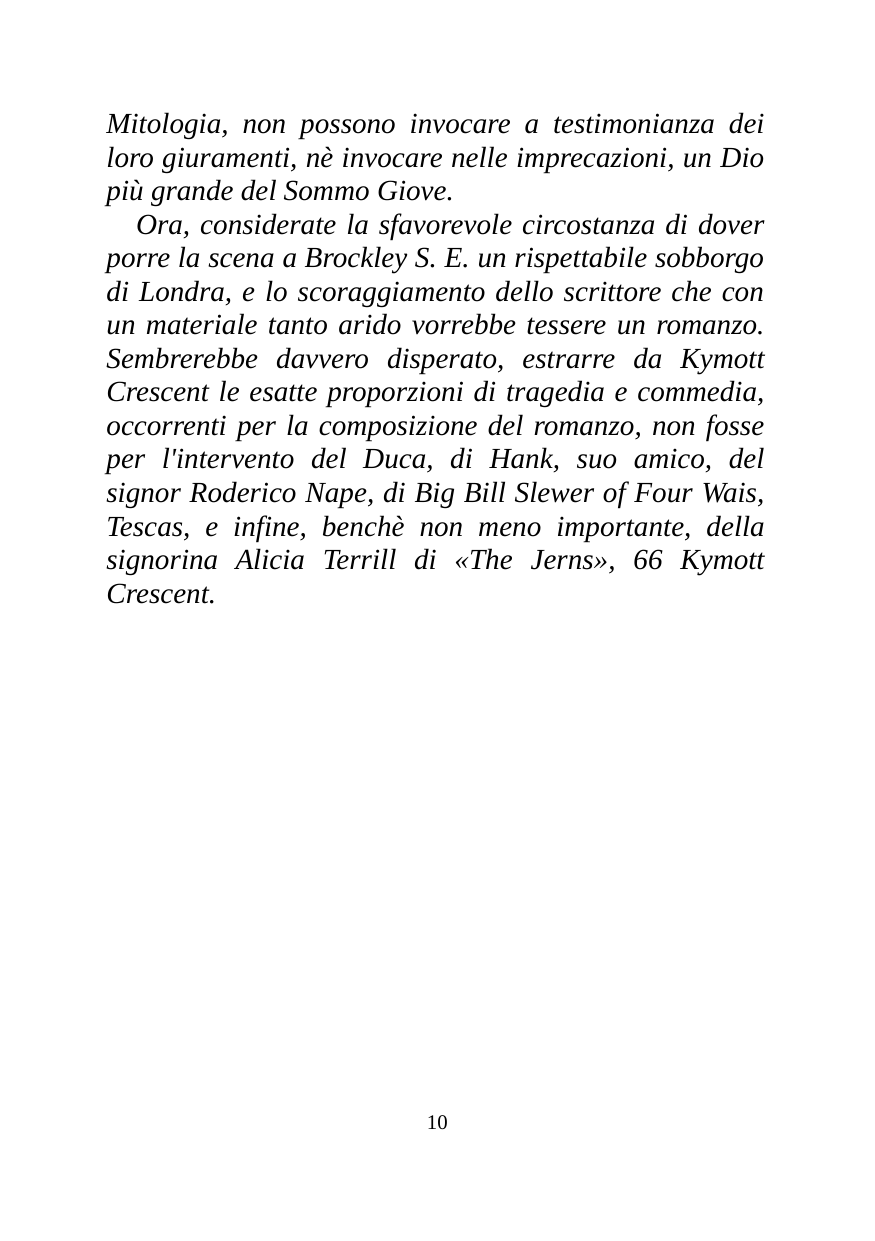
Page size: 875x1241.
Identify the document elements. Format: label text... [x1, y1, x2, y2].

text Ora, considerate la sfavorevole circostanza di dover porre la scena a Brockley S. E. un rispettabile sobborgo di Londra, e lo scoraggiamento dello scrittore che con un materiale tanto arido vorrebbe tessere un romanzo. Sembrerebbe davvero disperato, estrarre da Kymott Crescent le esatte proporzioni di tragedia e commedia, occorrenti per la composizione del romanzo, non fosse per l'intervento del Duca, di Hank, suo amico, del signor Roderico Nape, di Big Bill Slewer of Four Wais, Tescas, e infine, benchè non meno importante, della signorina Alicia Terrill di «The Jerns», 66 Kymott Crescent. [106, 207, 768, 609]
text Mitologia, non possono invocare a testimonianza dei loro giuramenti, nè invocare nelle imprecazioni, un Dio più grande del Sommo Giove. [106, 106, 768, 207]
